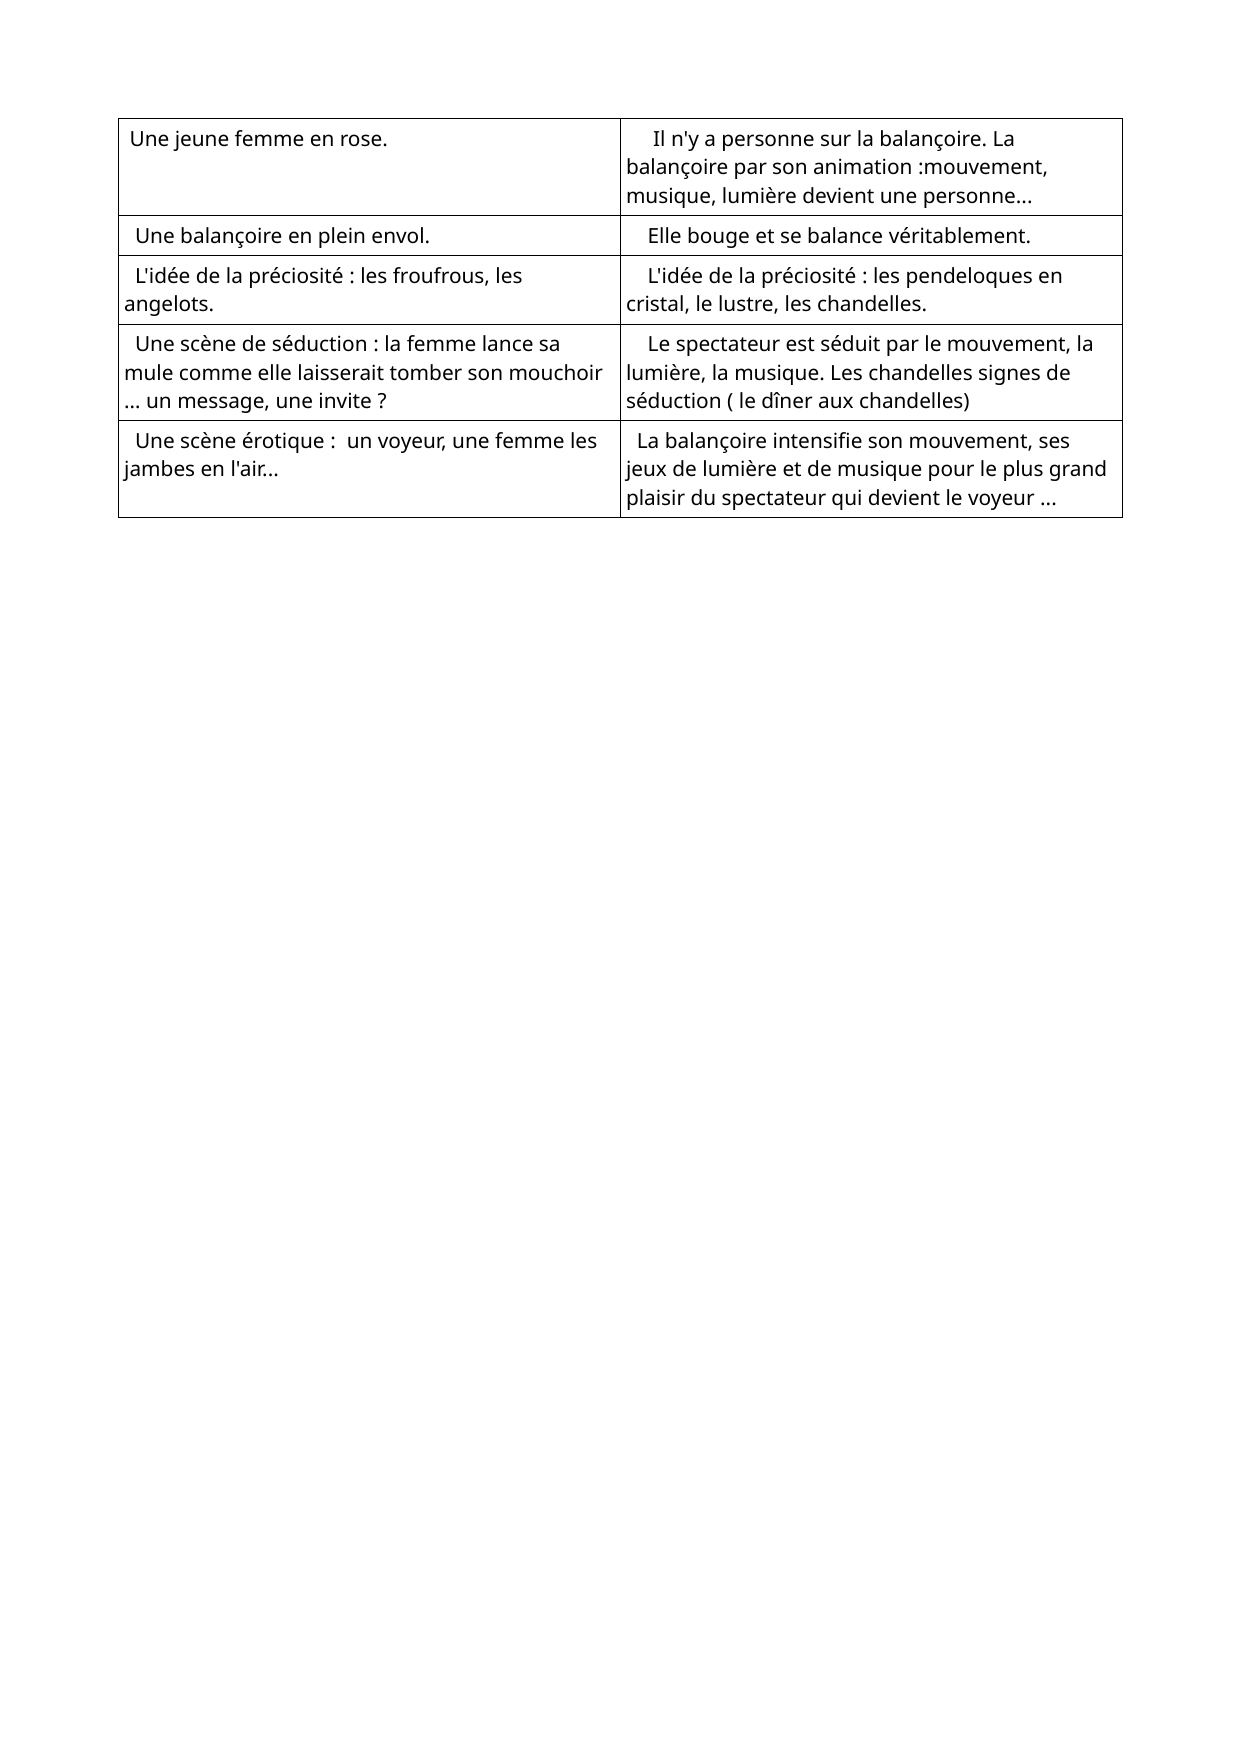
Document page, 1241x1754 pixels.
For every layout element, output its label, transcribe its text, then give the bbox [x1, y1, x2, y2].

table_cell Une jeune femme en rose. [119, 119, 620, 215]
table_cell Il n'y a personne sur la balançoire. La balançoire par son animation :mouvement, musique, lumière devient une personne... [621, 119, 1122, 215]
table_cell Le spectateur est séduit par le mouvement, la lumière, la musique. Les chandelles signes de séduction ( le dîner aux chandelles) [621, 325, 1122, 420]
table_cell Elle bouge et se balance véritablement. [621, 216, 1122, 255]
table_cell Une scène érotique : un voyeur, une femme les jambes en l'air... [119, 421, 620, 517]
table_cell Une balançoire en plein envol. [119, 216, 620, 255]
table_cell L'idée de la préciosité : les pendeloques en cristal, le lustre, les chandelles. [621, 256, 1122, 323]
table_cell Une scène de séduction : la femme lance sa mule comme elle laisserait tomber son mouchoir … un message, une invite ? [119, 325, 620, 420]
table_cell La balançoire intensifie son mouvement, ses jeux de lumière et de musique pour le plus grand plaisir du spectateur qui devient le voyeur ... [621, 421, 1122, 517]
table_cell L'idée de la préciosité : les froufrous, les angelots. [119, 256, 620, 323]
